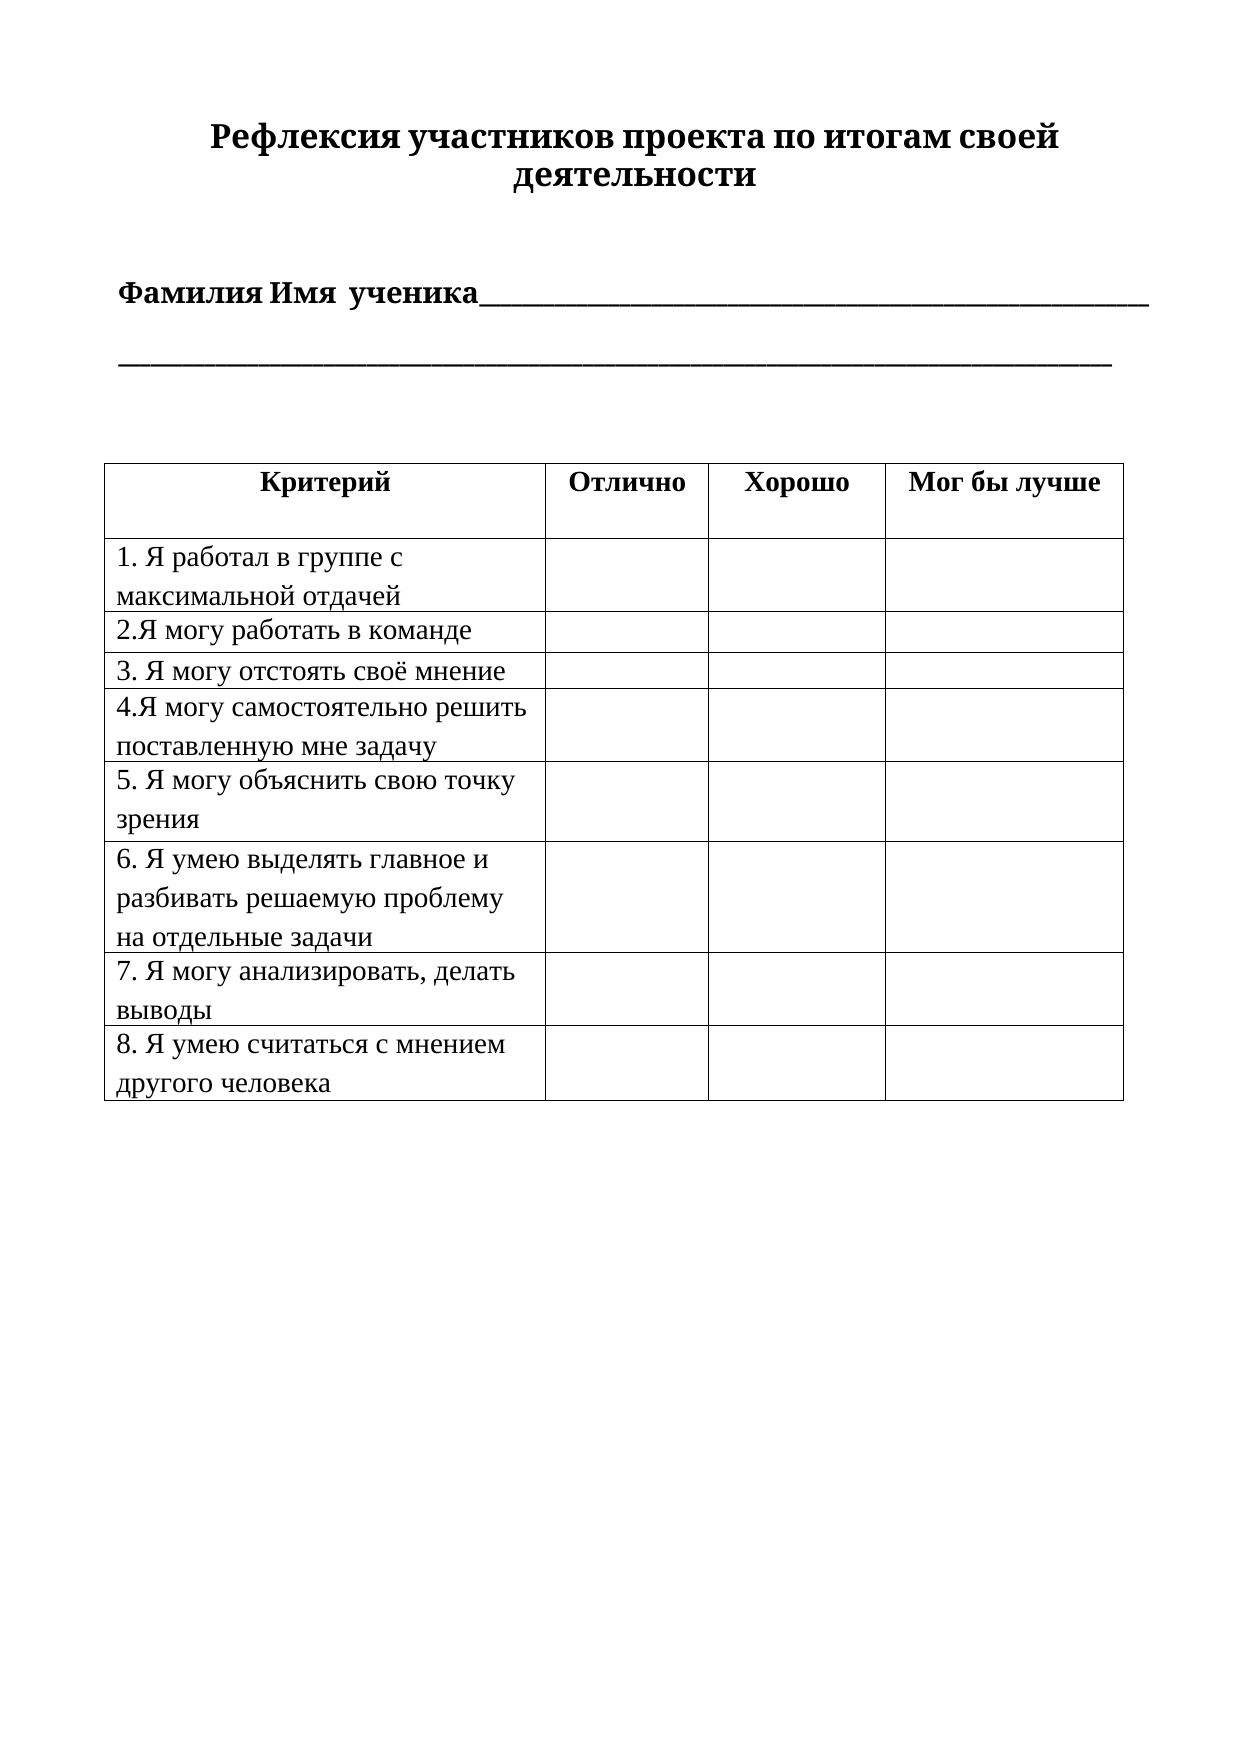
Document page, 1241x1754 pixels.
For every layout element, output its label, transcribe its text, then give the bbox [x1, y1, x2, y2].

text Рефлексия участников проекта по итогам своей деятельности [118, 118, 1151, 195]
table_cell [546, 539, 708, 611]
table_cell [546, 953, 708, 1025]
table_cell 3. Я могу отстоять своё мнение [105, 653, 545, 688]
table_header Критерий [105, 464, 545, 538]
table_cell [709, 689, 885, 761]
table_cell [709, 539, 885, 611]
table_cell [709, 842, 885, 952]
table_cell [709, 612, 885, 652]
table_cell [886, 539, 1123, 611]
table_cell 4.Я могу самостоятельно решить поставленную мне задачу [105, 689, 545, 761]
table_header Отлично [546, 464, 708, 538]
table_header Хорошо [709, 464, 885, 538]
table_cell [546, 762, 708, 841]
table_cell [886, 842, 1123, 952]
table_cell [546, 689, 708, 761]
table_cell [709, 762, 885, 841]
table_cell 1. Я работал в группе с максимальной отдачей [105, 539, 545, 611]
table_cell [546, 653, 708, 688]
table_cell [709, 653, 885, 688]
table_cell [886, 1026, 1123, 1099]
table_cell [709, 1026, 885, 1099]
table_cell 7. Я могу анализировать, делать выводы [105, 953, 545, 1025]
table_cell [886, 612, 1123, 652]
table_cell [886, 953, 1123, 1025]
table_cell 8. Я умею считаться с мнением другого человека [105, 1026, 545, 1099]
table_cell [886, 762, 1123, 841]
text Фамилия Имя ученика______________________________________________________________ [118, 277, 1151, 311]
table_cell 5. Я могу объяснить свою точку зрения [105, 762, 545, 841]
table_cell [709, 953, 885, 1025]
table_cell [546, 842, 708, 952]
table_cell [886, 689, 1123, 761]
table_cell 6. Я умею выделять главное и разбивать решаемую проблему на отдельные задачи [105, 842, 545, 952]
table_header Мог бы лучше [886, 464, 1123, 538]
table_cell [546, 1026, 708, 1099]
table_cell 2.Я могу работать в команде [105, 612, 545, 652]
text ____________________________________________________________________________________________ [118, 337, 1151, 370]
table_cell [886, 653, 1123, 688]
table_cell [546, 612, 708, 652]
